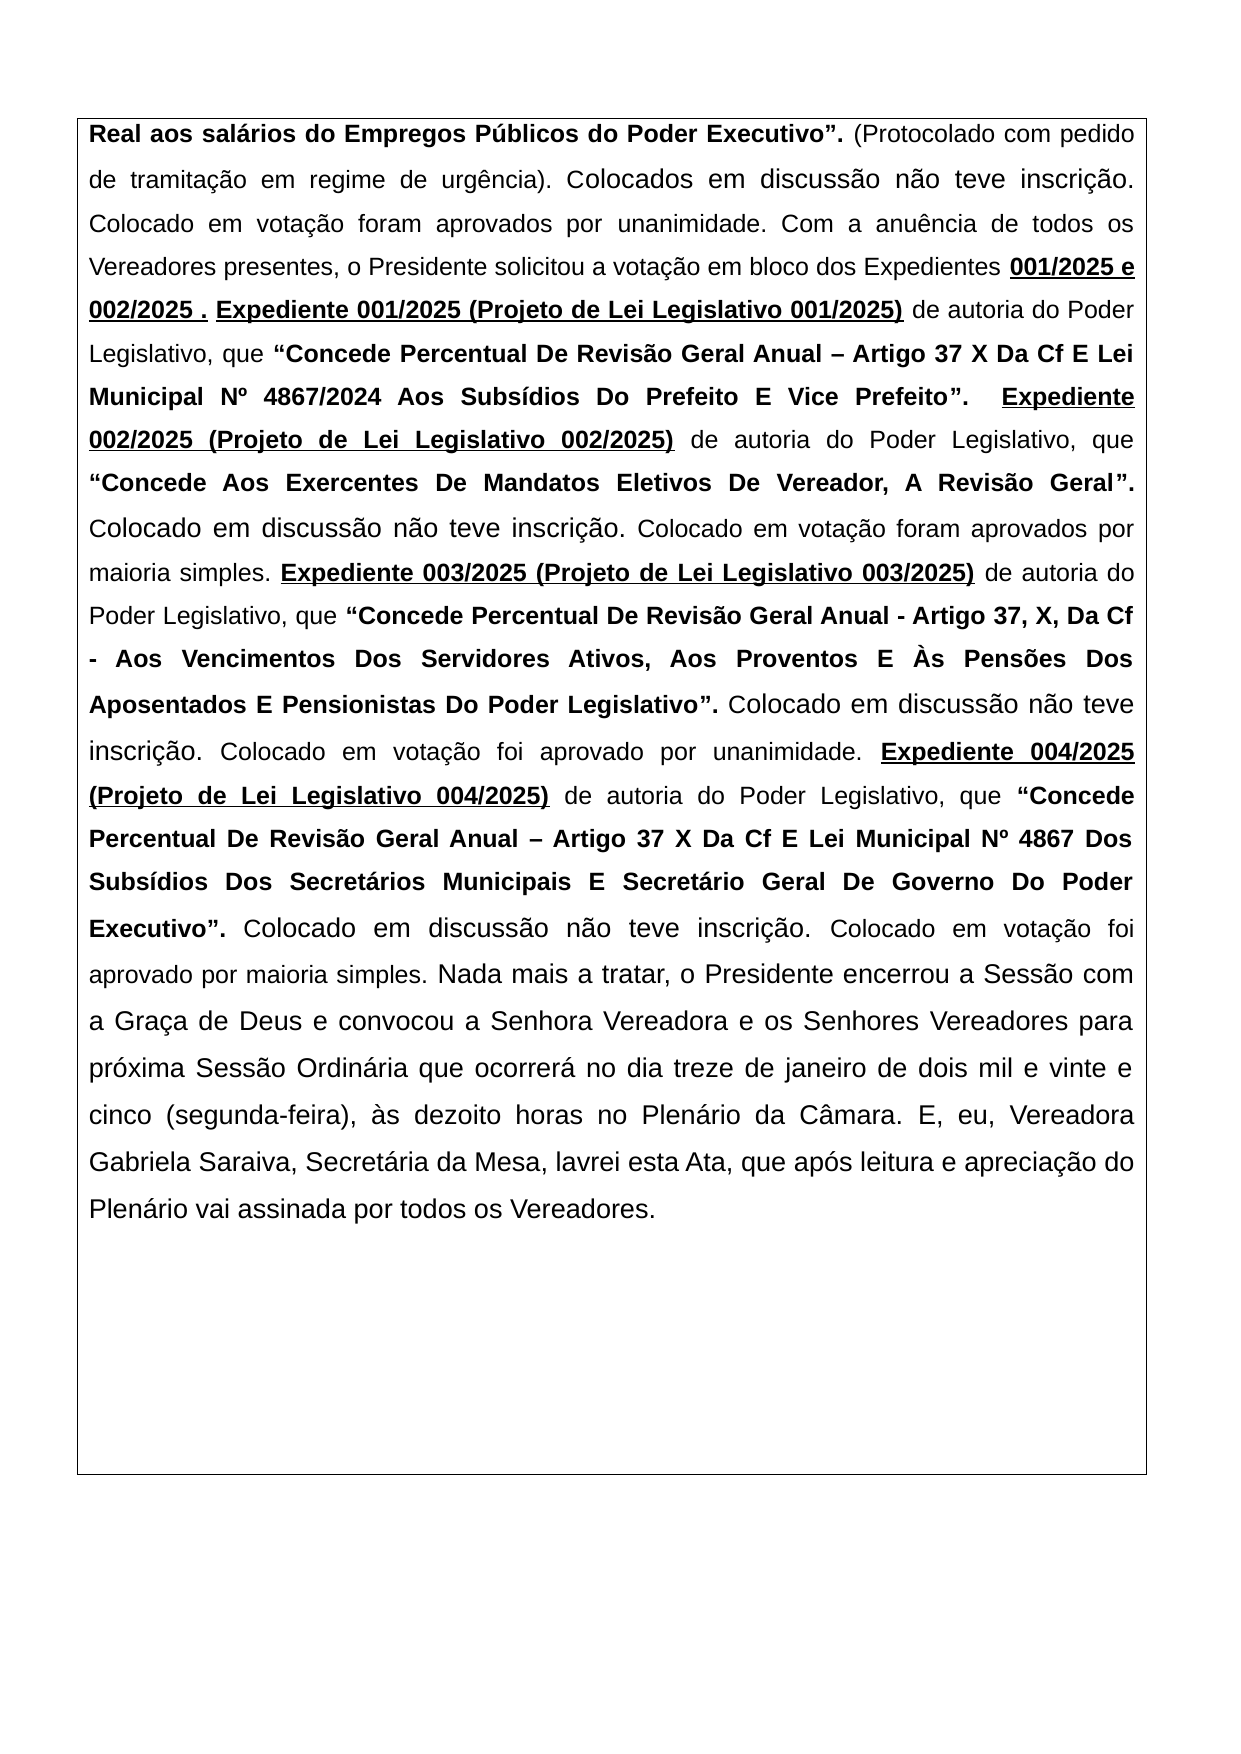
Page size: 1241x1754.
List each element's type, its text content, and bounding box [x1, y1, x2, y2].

table_header Real aos salários do Empregos Públicos do Poder Executivo”. (Protocolado com pedido de tramitação em regime de urgência). Colocados em discussão não teve inscrição. Colocado em votação foram aprovados por unanimidade. Com a anuência de todos os Vereadores presentes, o Presidente solicitou a votação em bloco dos Expedientes 001/2025 e 002/2025 . Expediente 001/2025 (Projeto de Lei Legislativo 001/2025) de autoria do Poder Legislativo, que “Concede Percentual De Revisão Geral Anual – Artigo 37 X Da Cf E Lei Municipal Nº 4867/2024 Aos Subsídios Do Prefeito E Vice Prefeito”. Expediente 002/2025 (Projeto de Lei Legislativo 002/2025) de autoria do Poder Legislativo, que “Concede Aos Exercentes De Mandatos Eletivos De Vereador, A Revisão Geral”. Colocado em discussão não teve inscrição. Colocado em votação foram aprovados por maioria simples. Expediente 003/2025 (Projeto de Lei Legislativo 003/2025) de autoria do Poder Legislativo, que “Concede Percentual De Revisão Geral Anual - Artigo 37, X, Da Cf - Aos Vencimentos Dos Servidores Ativos, Aos Proventos E Às Pensões Dos Aposentados E Pensionistas Do Poder Legislativo”. Colocado em discussão não teve inscrição. Colocado em votação foi aprovado por unanimidade. Expediente 004/2025 (Projeto de Lei Legislativo 004/2025) de autoria do Poder Legislativo, que “Concede Percentual De Revisão Geral Anual – Artigo 37 X Da Cf E Lei Municipal Nº 4867 Dos Subsídios Dos Secretários Municipais E Secretário Geral De Governo Do Poder Executivo”. Colocado em discussão não teve inscrição. Colocado em votação foi aprovado por maioria simples. Nada mais a tratar, o Presidente encerrou a Sessão com a Graça de Deus e convocou a Senhora Vereadora e os Senhores Vereadores para próxima Sessão Ordinária que ocorrerá no dia treze de janeiro de dois mil e vinte e cinco (segunda-feira), às dezoito horas no Plenário da Câmara. E, eu, Vereadora Gabriela Saraiva, Secretária da Mesa, lavrei esta Ata, que após leitura e apreciação do Plenário vai assinada por todos os Vereadores. [78, 119, 1146, 1474]
